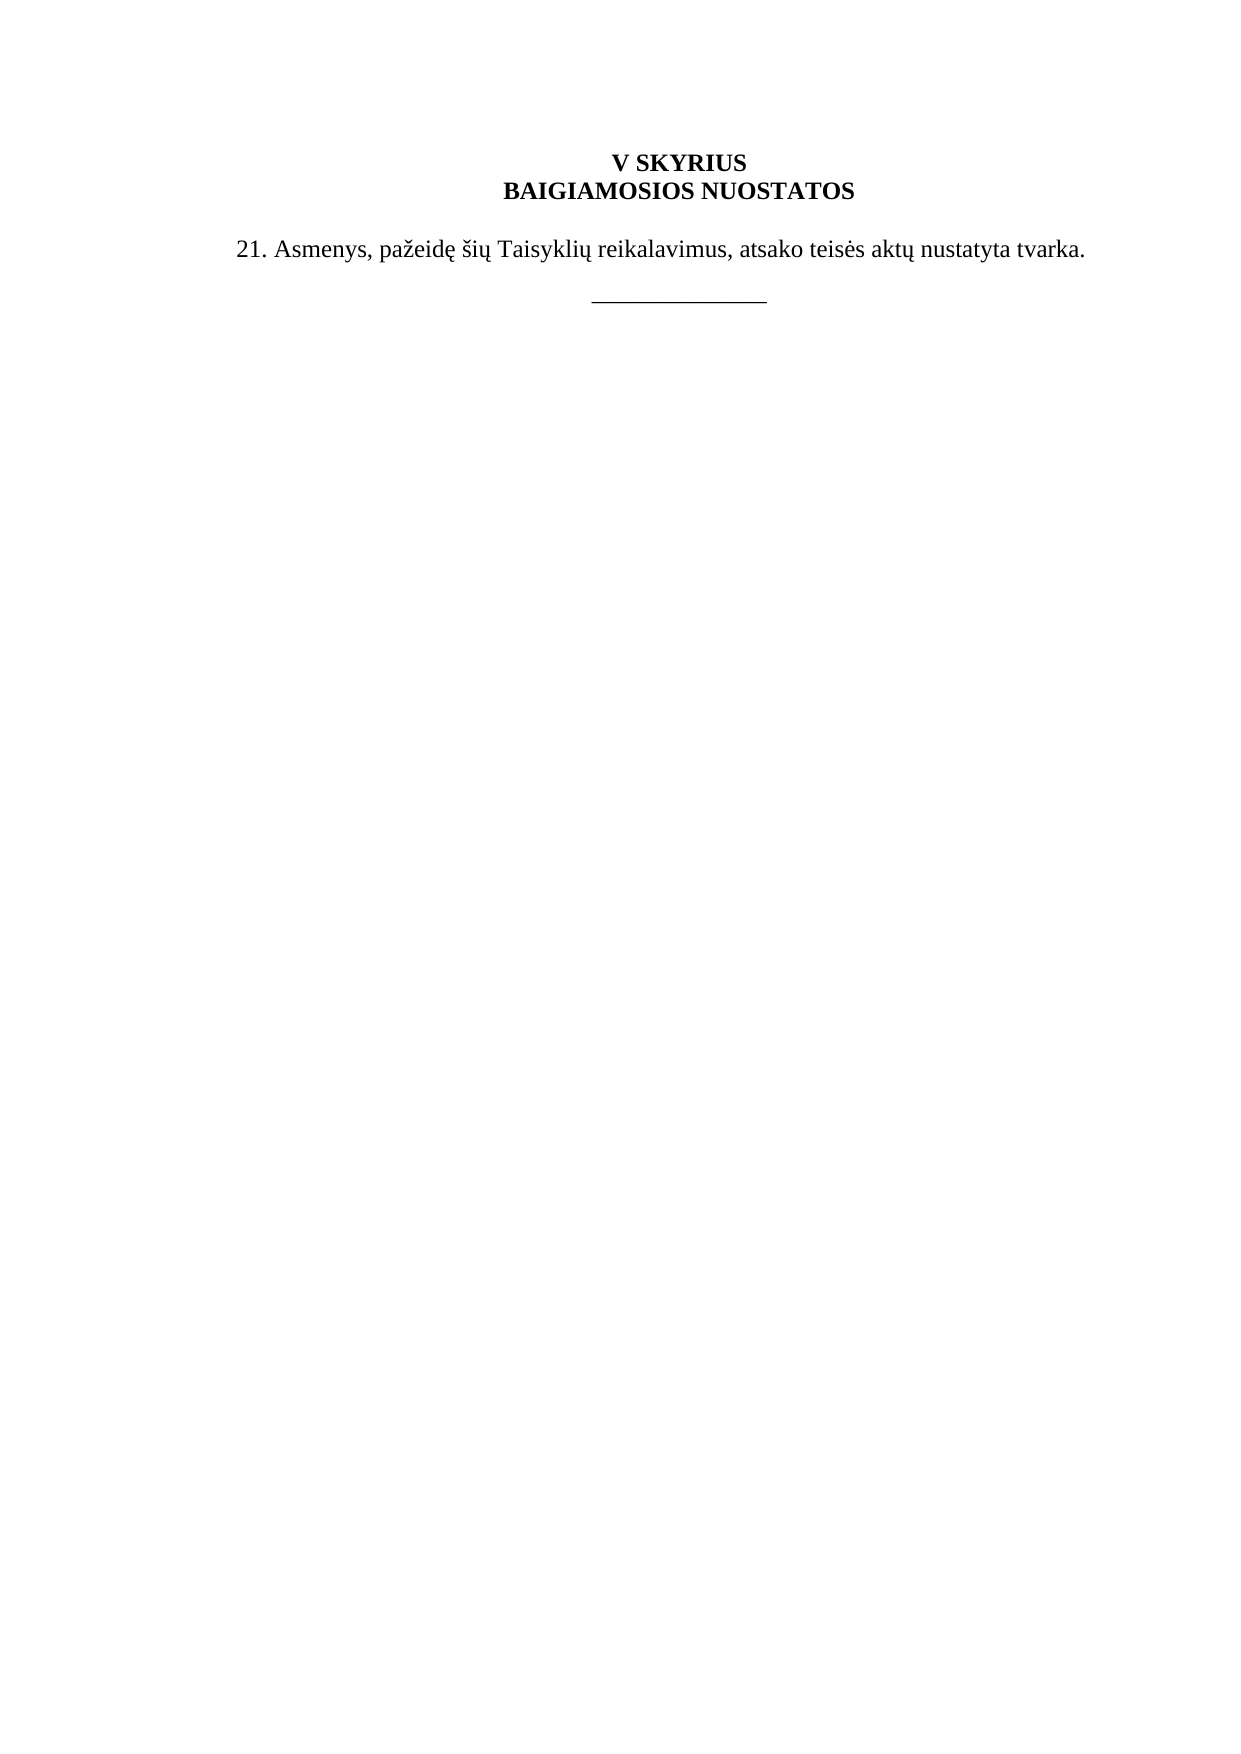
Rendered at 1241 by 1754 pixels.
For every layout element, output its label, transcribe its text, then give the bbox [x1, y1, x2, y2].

text 21. Asmenys, pažeidę šių Taisyklių reikalavimus, atsako teisės aktų nustatyta tvarka. [177, 234, 1181, 263]
text ______________ [177, 277, 1181, 306]
text BAIGIAMOSIOS NUOSTATOS [177, 176, 1181, 205]
text V SKYRIUS [177, 148, 1181, 176]
